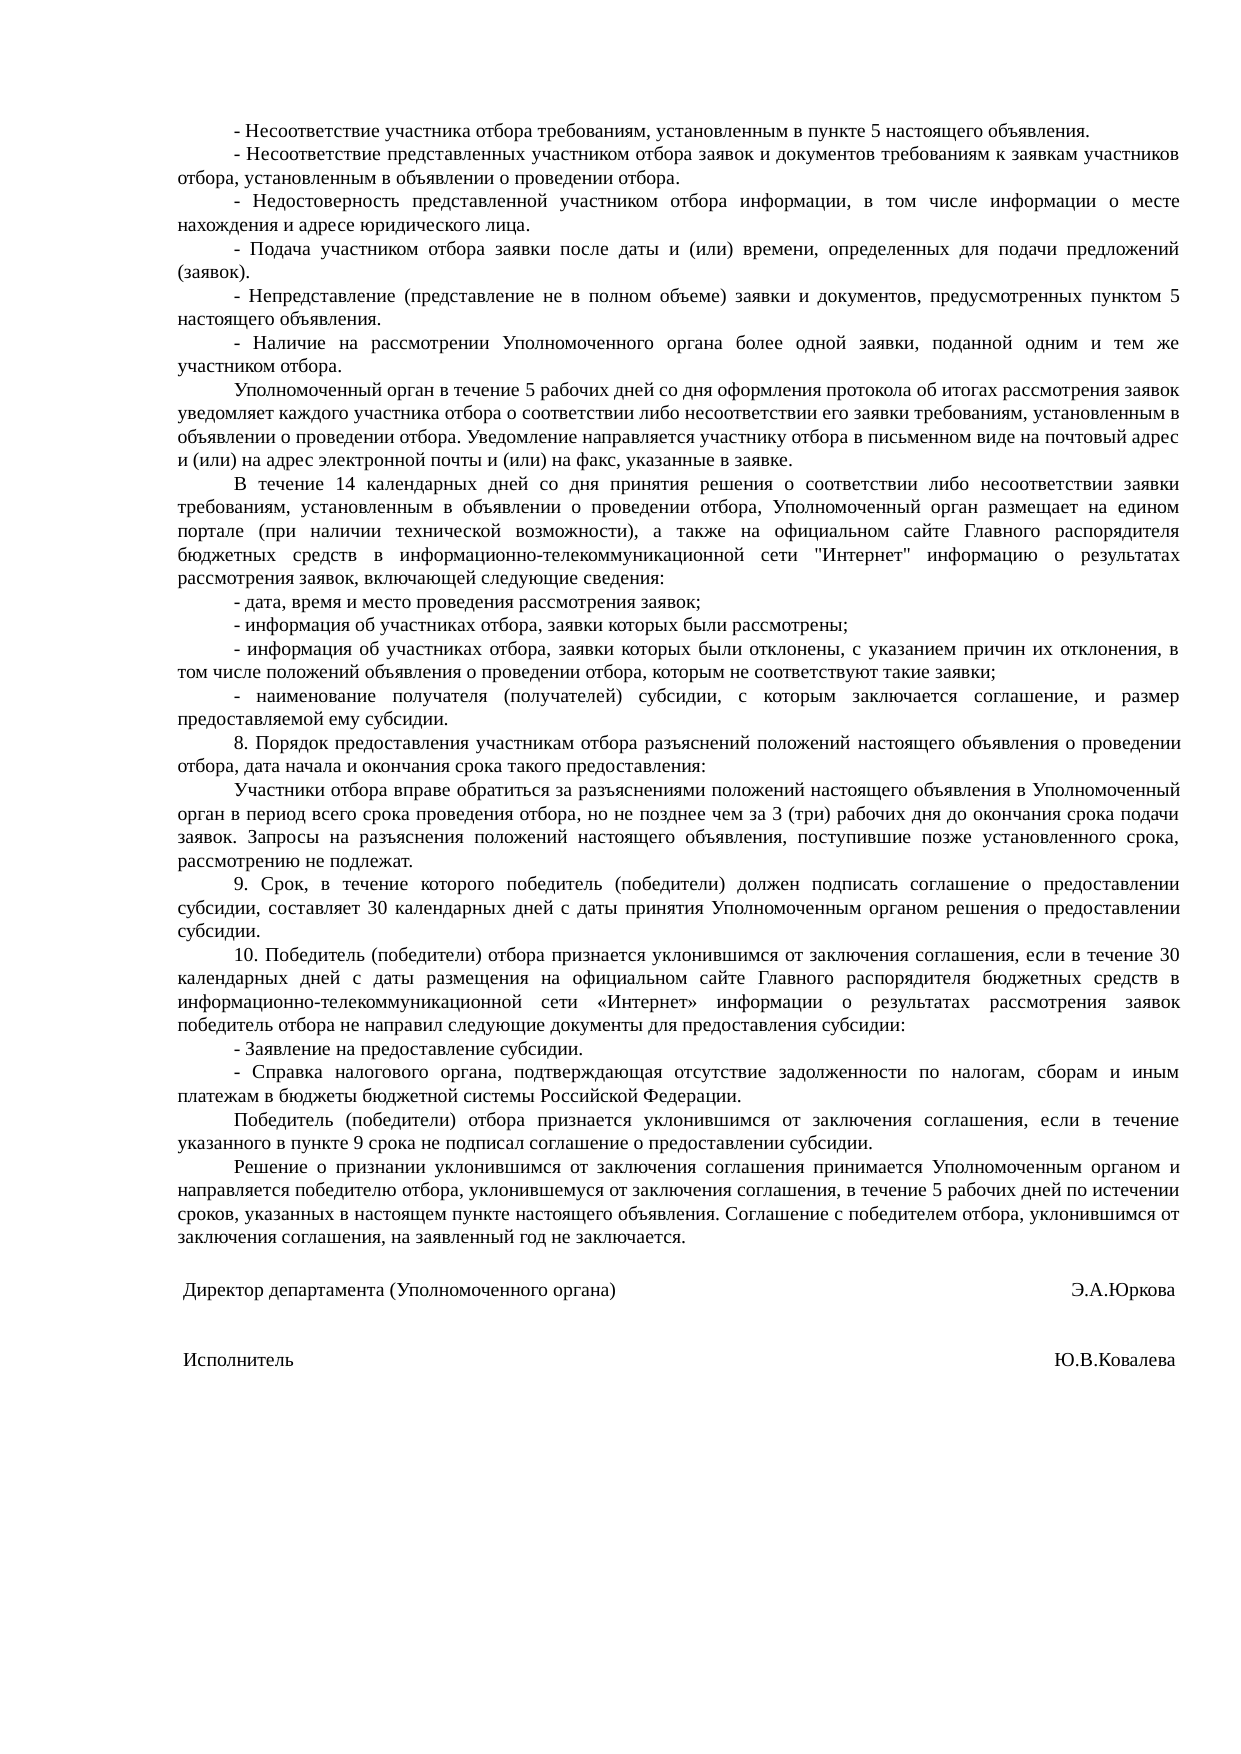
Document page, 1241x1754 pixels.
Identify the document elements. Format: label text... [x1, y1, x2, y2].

text Решение о признании уклонившимся от заключения соглашения принимается Уполномоченным органом и направляется победителю отбора, уклонившемуся от заключения соглашения, в течение 5 рабочих дней по истечении сроков, указанных в настоящем пункте настоящего объявления. Соглашение с победителем отбора, уклонившимся от заключения соглашения, на заявленный год не заключается. [177, 1154, 1181, 1248]
text - Недостоверность представленной участником отбора информации, в том числе информации о месте нахождения и адресе юридического лица. [177, 189, 1181, 236]
text В течение 14 календарных дней со дня принятия решения о соответствии либо несоответствии заявки требованиям, установленным в объявлении о проведении отбора, Уполномоченный орган размещает на едином портале (при наличии технической возможности), а также на официальном сайте Главного распорядителя бюджетных средств в информационно-телекоммуникационной сети "Интернет" информацию о результатах рассмотрения заявок, включающей следующие сведения: [177, 471, 1181, 589]
text - информация об участниках отбора, заявки которых были отклонены, с указанием причин их отклонения, в том числе положений объявления о проведении отбора, которым не соответствуют такие заявки; [177, 636, 1181, 683]
text Участники отбора вправе обратиться за разъяснениями положений настоящего объявления в Уполномоченный орган в период всего срока проведения отбора, но не позднее чем за 3 (три) рабочих дня до окончания срока подачи заявок. Запросы на разъяснения положений настоящего объявления, поступившие позже установленного срока, рассмотрению не подлежат. [177, 777, 1181, 871]
table_cell Ю.В.Ковалева [679, 1342, 1181, 1377]
text - информация об участниках отбора, заявки которых были рассмотрены; [177, 612, 1181, 636]
text - дата, время и место проведения рассмотрения заявок; [177, 589, 1181, 612]
text - наименование получателя (получателей) субсидии, с которым заключается соглашение, и размер предоставляемой ему субсидии. [177, 683, 1181, 730]
text - Несоответствие участника отбора требованиям, установленным в пункте 5 настоящего объявления. [177, 118, 1181, 142]
text - Подача участником отбора заявки после даты и (или) времени, определенных для подачи предложений (заявок). [177, 236, 1181, 283]
text 9. Срок, в течение которого победитель (победители) должен подписать соглашение о предоставлении субсидии, составляет 30 календарных дней с даты принятия Уполномоченным органом решения о предоставлении субсидии. [177, 871, 1181, 942]
table_header Директор департамента (Уполномоченного органа) [177, 1272, 679, 1307]
text 8. Порядок предоставления участникам отбора разъяснений положений настоящего объявления о проведении отбора, дата начала и окончания срока такого предоставления: [177, 730, 1181, 777]
text - Непредставление (представление не в полном объеме) заявки и документов, предусмотренных пунктом 5 настоящего объявления. [177, 283, 1181, 330]
table_cell Исполнитель [177, 1342, 679, 1377]
text - Несоответствие представленных участником отбора заявок и документов требованиям к заявкам участников отбора, установленным в объявлении о проведении отбора. [177, 142, 1181, 189]
table_header Э.А.Юркова [679, 1272, 1181, 1307]
text Победитель (победители) отбора признается уклонившимся от заключения соглашения, если в течение указанного в пункте 9 срока не подписал соглашение о предоставлении субсидии. [177, 1107, 1181, 1154]
text 10. Победитель (победители) отбора признается уклонившимся от заключения соглашения, если в течение 30 календарных дней с даты размещения на официальном сайте Главного распорядителя бюджетных средств в информационно-телекоммуникационной сети «Интернет» информации о результатах рассмотрения заявок победитель отбора не направил следующие документы для предоставления субсидии: [177, 942, 1181, 1036]
text Уполномоченный орган в течение 5 рабочих дней со дня оформления протокола об итогах рассмотрения заявок уведомляет каждого участника отбора о соответствии либо несоответствии его заявки требованиям, установленным в объявлении о проведении отбора. Уведомление направляется участнику отбора в письменном виде на почтовый адрес и (или) на адрес электронной почты и (или) на факс, указанные в заявке. [177, 377, 1181, 471]
table_cell [679, 1307, 1181, 1342]
text - Наличие на рассмотрении Уполномоченного органа более одной заявки, поданной одним и тем же участником отбора. [177, 330, 1181, 377]
table_cell [177, 1307, 679, 1342]
text - Заявление на предоставление субсидии. [177, 1036, 1181, 1060]
text - Справка налогового органа, подтверждающая отсутствие задолженности по налогам, сборам и иным платежам в бюджеты бюджетной системы Российской Федерации. [177, 1060, 1181, 1107]
